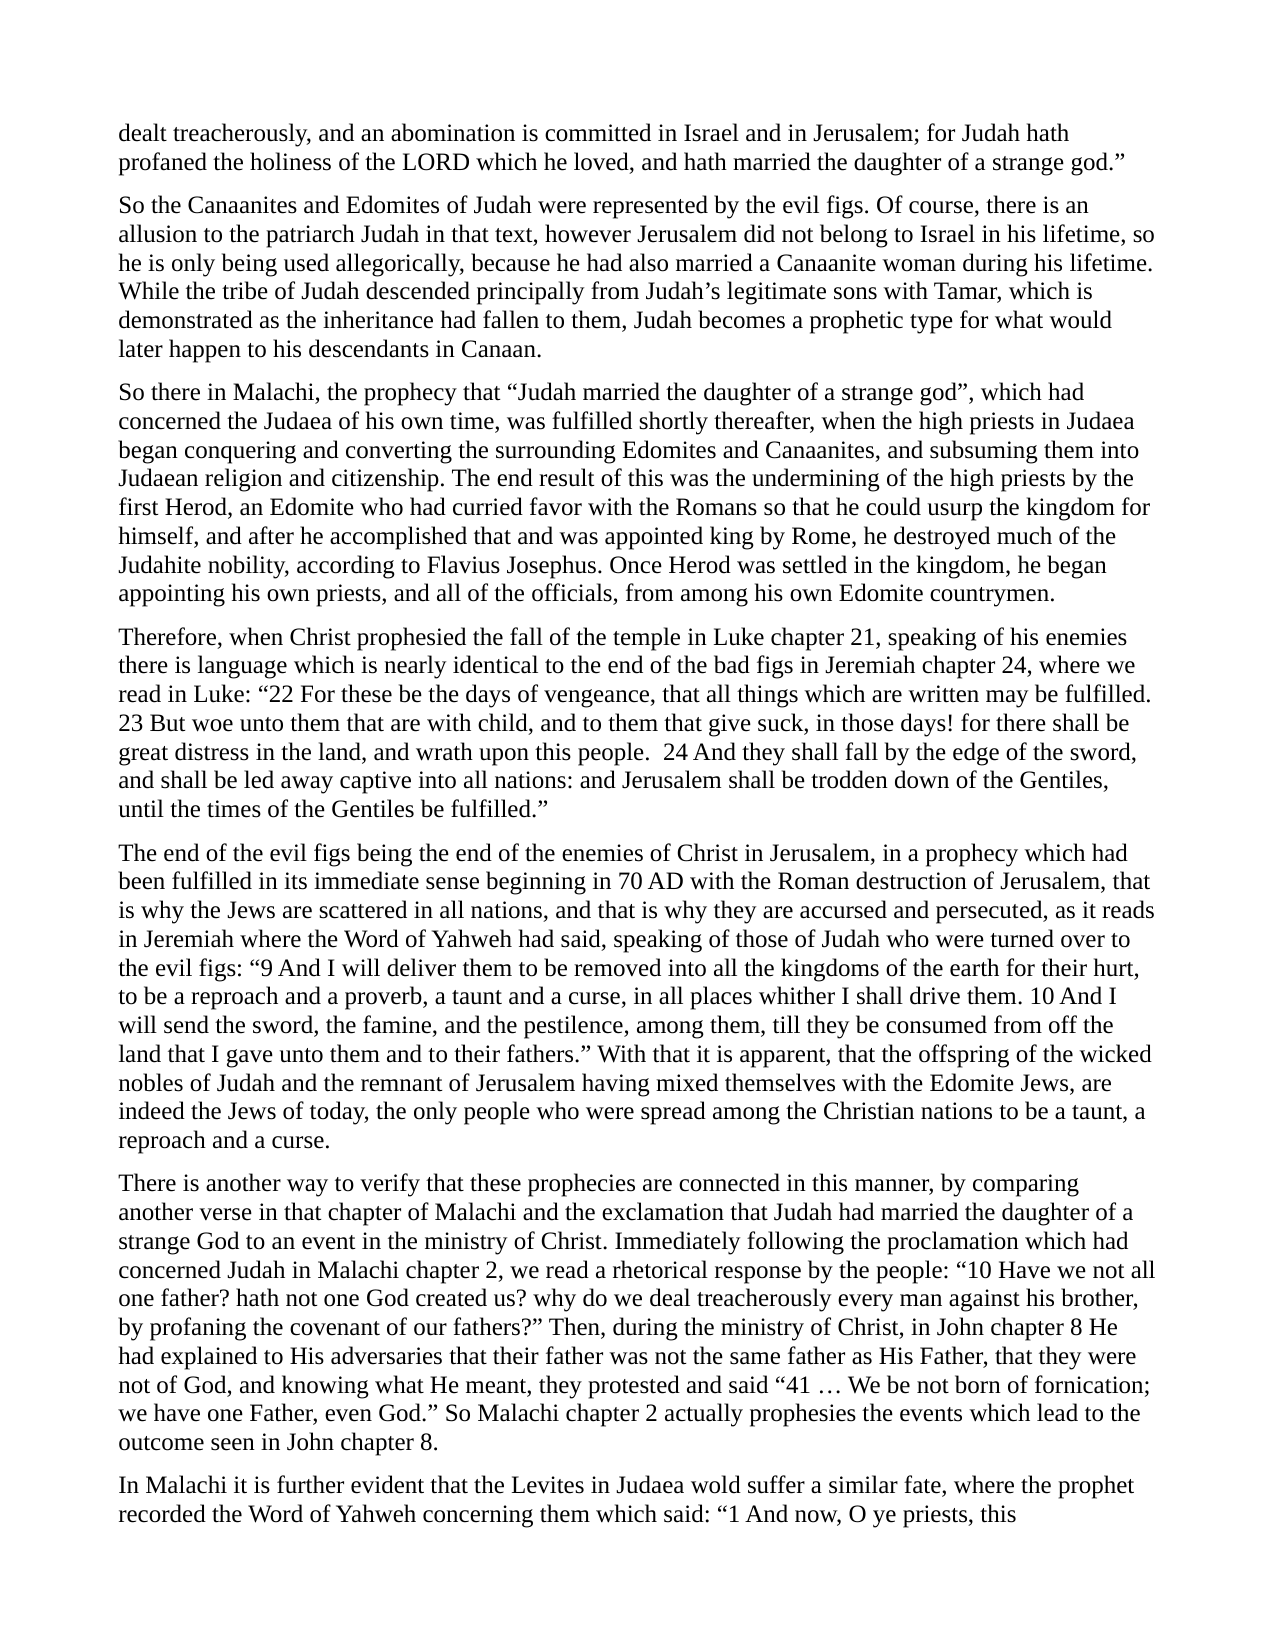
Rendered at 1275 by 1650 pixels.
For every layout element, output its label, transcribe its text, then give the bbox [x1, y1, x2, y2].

text In Malachi it is further evident that the Levites in Judaea wold suffer a similar fate, where the prophet recorded the Word of Yahweh concerning them which said: “1 And now, O ye priests, this [118, 1471, 1157, 1528]
text There is another way to verify that these prophecies are connected in this manner, by comparing another verse in that chapter of Malachi and the exclamation that Judah had married the daughter of a strange God to an event in the ministry of Christ. Immediately following the proclamation which had concerned Judah in Malachi chapter 2, we read a rhetorical response by the people: “10 Have we not all one father? hath not one God created us? why do we deal treacherously every man against his brother, by profaning the covenant of our fathers?” Then, during the ministry of Christ, in John chapter 8 He had explained to His adversaries that their father was not the same father as His Father, that they were not of God, and knowing what He meant, they protested and said “41 … We be not born of fornication; we have one Father, even God.” So Malachi chapter 2 actually prophesies the events which lead to the outcome seen in John chapter 8. [118, 1168, 1157, 1456]
text Therefore, when Christ prophesied the fall of the temple in Luke chapter 21, speaking of his enemies there is language which is nearly identical to the end of the bad figs in Jeremiah chapter 24, where we read in Luke: “22 For these be the days of vengeance, that all things which are written may be fulfilled. 23 But woe unto them that are with child, and to them that give suck, in those days! for there shall be great distress in the land, and wrath upon this people. 24 And they shall fall by the edge of the sword, and shall be led away captive into all nations: and Jerusalem shall be trodden down of the Gentiles, until the times of the Gentiles be fulfilled.” [118, 622, 1157, 823]
text So there in Malachi, the prophecy that “Judah married the daughter of a strange god”, which had concerned the Judaea of his own time, was fulfilled shortly thereafter, when the high priests in Judaea began conquering and converting the surrounding Edomites and Canaanites, and subsuming them into Judaean religion and citizenship. The end result of this was the undermining of the high priests by the first Herod, an Edomite who had curried favor with the Romans so that he could usurp the kingdom for himself, and after he accomplished that and was appointed king by Rome, he destroyed much of the Judahite nobility, according to Flavius Josephus. Once Herod was settled in the kingdom, he began appointing his own priests, and all of the officials, from among his own Edomite countrymen. [118, 377, 1157, 607]
text dealt treacherously, and an abomination is committed in Israel and in Jerusalem; for Judah hath profaned the holiness of the LORD which he loved, and hath married the daughter of a strange god.” [118, 118, 1157, 176]
text So the Canaanites and Edomites of Judah were represented by the evil figs. Of course, there is an allusion to the patriarch Judah in that text, however Jerusalem did not belong to Israel in his lifetime, so he is only being used allegorically, because he had also married a Canaanite woman during his lifetime. While the tribe of Judah descended principally from Judah’s legitimate sons with Tamar, which is demonstrated as the inheritance had fallen to them, Judah becomes a prophetic type for what would later happen to his descendants in Canaan. [118, 190, 1157, 363]
text The end of the evil figs being the end of the enemies of Christ in Jerusalem, in a prophecy which had been fulfilled in its immediate sense beginning in 70 AD with the Roman destruction of Jerusalem, that is why the Jews are scattered in all nations, and that is why they are accursed and persecuted, as it reads in Jeremiah where the Word of Yahweh had said, speaking of those of Judah who were turned over to the evil figs: “9 And I will deliver them to be removed into all the kingdoms of the earth for their hurt, to be a reproach and a proverb, a taunt and a curse, in all places whither I shall drive them. 10 And I will send the sword, the famine, and the pestilence, among them, till they be consumed from off the land that I gave unto them and to their fathers.” With that it is apparent, that the offspring of the wicked nobles of Judah and the remnant of Jerusalem having mixed themselves with the Edomite Jews, are indeed the Jews of today, the only people who were spread among the Christian nations to be a taunt, a reproach and a curse. [118, 838, 1157, 1154]
